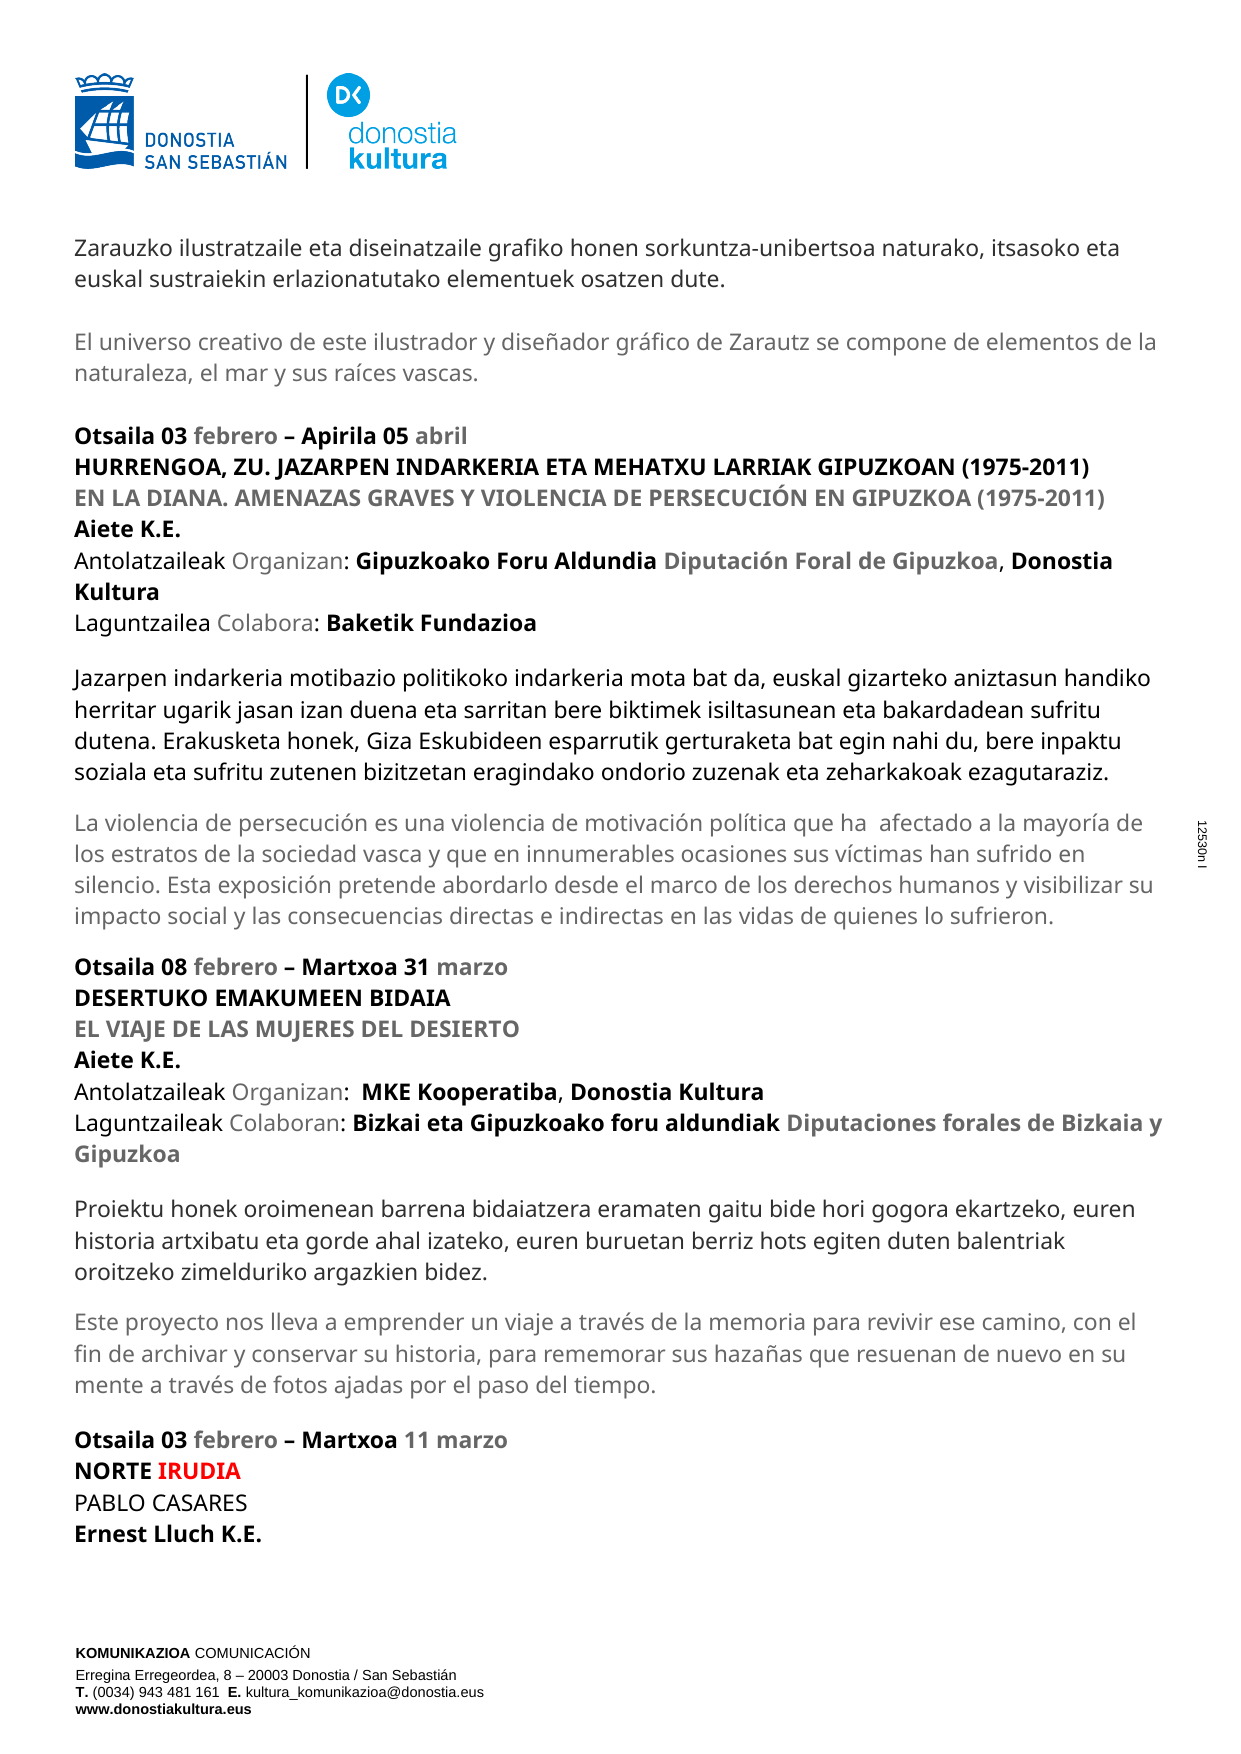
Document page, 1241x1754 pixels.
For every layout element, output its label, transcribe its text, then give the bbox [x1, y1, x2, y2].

subtitle Otsaila 03 febrero – Apirila 05 abril [74, 419, 1166, 451]
text Antolatzaileak Organizan: MKE Kooperatiba, Donostia Kultura [74, 1076, 1166, 1107]
picture [353, 87, 360, 103]
text Jazarpen indarkeria motibazio politikoko indarkeria mota bat da, euskal gizarteko aniztasun handiko herritar ugarik jasan izan duena eta sarritan bere biktimek isiltasunean eta bakardadean sufritu dutena. Erakusketa honek, Giza Eskubideen esparrutik gerturaketa bat egin nahi du, bere inpaktu soziala eta sufritu zutenen bizitzetan eragindako ondorio zuzenak eta zeharkakoak ezagutaraziz. [74, 662, 1166, 787]
text Otsaila 03 febrero – Martxoa 11 marzo [74, 1424, 1166, 1455]
text Laguntzailea Colabora: Baketik Fundazioa [74, 607, 1166, 638]
text HURRENGOA, ZU. JAZARPEN INDARKERIA ETA MEHATXU LARRIAK GIPUZKOAN (1975-2011) [74, 451, 1166, 482]
picture [337, 87, 349, 103]
text PABLO CASARES [74, 1486, 1166, 1518]
text Este proyecto nos lleva a emprender un viaje a través de la memoria para revivir ese camino, con el fin de archivar y conservar su historia, para rememorar sus hazañas que resuenan de nuevo en su mente a través de fotos ajadas por el paso del tiempo. [74, 1306, 1166, 1400]
picture [75, 73, 457, 169]
text Zarauzko ilustratzaile eta diseinatzaile grafiko honen sorkuntza-unibertsoa naturako, itsasoko eta euskal sustraiekin erlazionatutako elementuek osatzen dute. [74, 232, 1166, 294]
text EN LA DIANA. AMENAZAS GRAVES Y VIOLENCIA DE PERSECUCIÓN EN GIPUZKOA (1975-2011) [74, 482, 1166, 513]
text Laguntzaileak Colaboran: Bizkai eta Gipuzkoako foru aldundiak Diputaciones forales de Bizkaia y Gipuzkoa [74, 1107, 1166, 1169]
text El universo creativo de este ilustrador y diseñador gráfico de Zarautz se compone de elementos de la naturaleza, el mar y sus raíces vascas. [74, 326, 1166, 388]
subtitle Otsaila 08 febrero – Martxoa 31 marzo [74, 951, 1166, 982]
text La violencia de persecución es una violencia de motivación política que ha afectado a la mayoría de los estratos de la sociedad vasca y que en innumerables ocasiones sus víctimas han sufrido en silencio. Esta exposición pretende abordarlo desde el marco de los derechos humanos y visibilizar su impacto social y las consecuencias directas e indirectas en las vidas de quienes lo sufrieron. [74, 806, 1166, 931]
text Aiete K.E. [74, 513, 1166, 544]
text Ernest Lluch K.E. [74, 1518, 1166, 1549]
text Proiektu honek oroimenean barrena bidaiatzera eramaten gaitu bide hori gogora ekartzeko, euren historia artxibatu eta gorde ahal izateko, euren buruetan berriz hots egiten duten balentriak oroitzeko zimelduriko argazkien bidez. [74, 1193, 1166, 1287]
text NORTE IRUDIA [74, 1455, 1166, 1486]
text DESERTUKO EMAKUMEEN BIDAIA [74, 982, 1166, 1013]
text Aiete K.E. [74, 1044, 1166, 1076]
text Antolatzaileak Organizan: Gipuzkoako Foru Aldundia Diputación Foral de Gipuzkoa, Donostia Kultura [74, 544, 1166, 607]
text EL VIAJE DE LAS MUJERES DEL DESIERTO [74, 1013, 1166, 1044]
